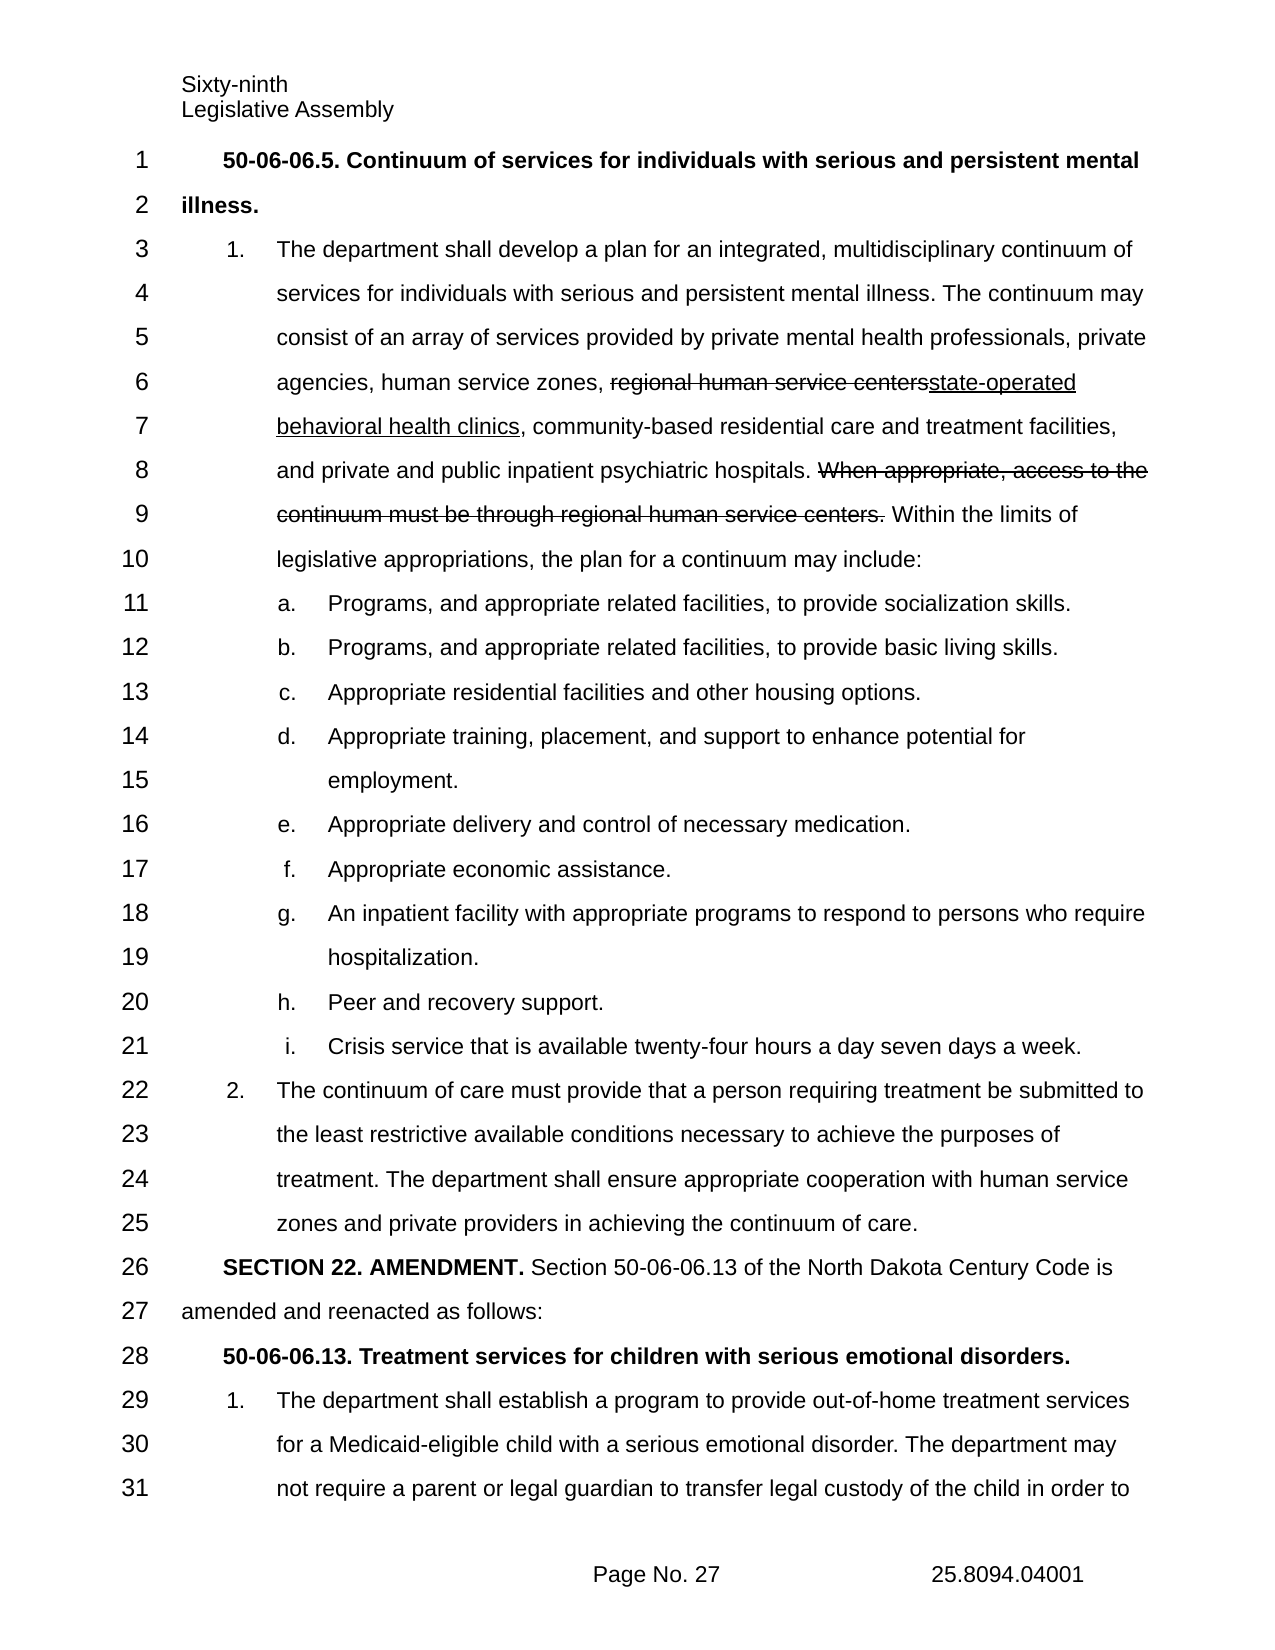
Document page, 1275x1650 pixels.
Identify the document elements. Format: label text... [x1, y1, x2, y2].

text d. Appropriate training, placement, and support to enhance potential for employment. [181, 709, 1154, 797]
text SECTION 22. AMENDMENT. Section 50‑06‑06.13 of the North Dakota Century Code is amended and reenacted as follows: [181, 1240, 1154, 1329]
text 1. The department shall establish a program to provide out‑of‑home treatment services for a Medicaid‑eligible child with a serious emotional disorder. The department may not require a parent or legal guardian to transfer legal custody of the child in order to [181, 1373, 1154, 1506]
text g. An inpatient facility with appropriate programs to respond to persons who require hospitalization. [181, 886, 1154, 974]
subtitle 50‑06‑06.5. Continuum of services for individuals with serious and persistent mental illness. [181, 133, 1154, 222]
text a. Programs, and appropriate related facilities, to provide socialization skills. [181, 576, 1154, 620]
text 1. The department shall develop a plan for an integrated, multidisciplinary continuum of services for individuals with serious and persistent mental illness. The continuum may consist of an array of services provided by private mental health professionals, private agencies, human service zones, regional human service centersstate-operated behavioral health clinics, community‑based residential care and treatment facilities, and private and public inpatient psychiatric hospitals. When appropriate, access to the continuum must be through regional human service centers. Within the limits of legislative appropriations, the plan for a continuum may include: [181, 222, 1154, 576]
text b. Programs, and appropriate related facilities, to provide basic living skills. [181, 620, 1154, 664]
subtitle 50‑06‑06.13. Treatment services for children with serious emotional disorders. [181, 1329, 1154, 1373]
text e. Appropriate delivery and control of necessary medication. [181, 797, 1154, 842]
text f. Appropriate economic assistance. [181, 842, 1154, 886]
text h. Peer and recovery support. [181, 974, 1154, 1019]
text c. Appropriate residential facilities and other housing options. [181, 664, 1154, 709]
text 2. The continuum of care must provide that a person requiring treatment be submitted to the least restrictive available conditions necessary to achieve the purposes of treatment. The department shall ensure appropriate cooperation with human service zones and private providers in achieving the continuum of care. [181, 1063, 1154, 1240]
text i. Crisis service that is available twenty‑four hours a day seven days a week. [181, 1019, 1154, 1063]
